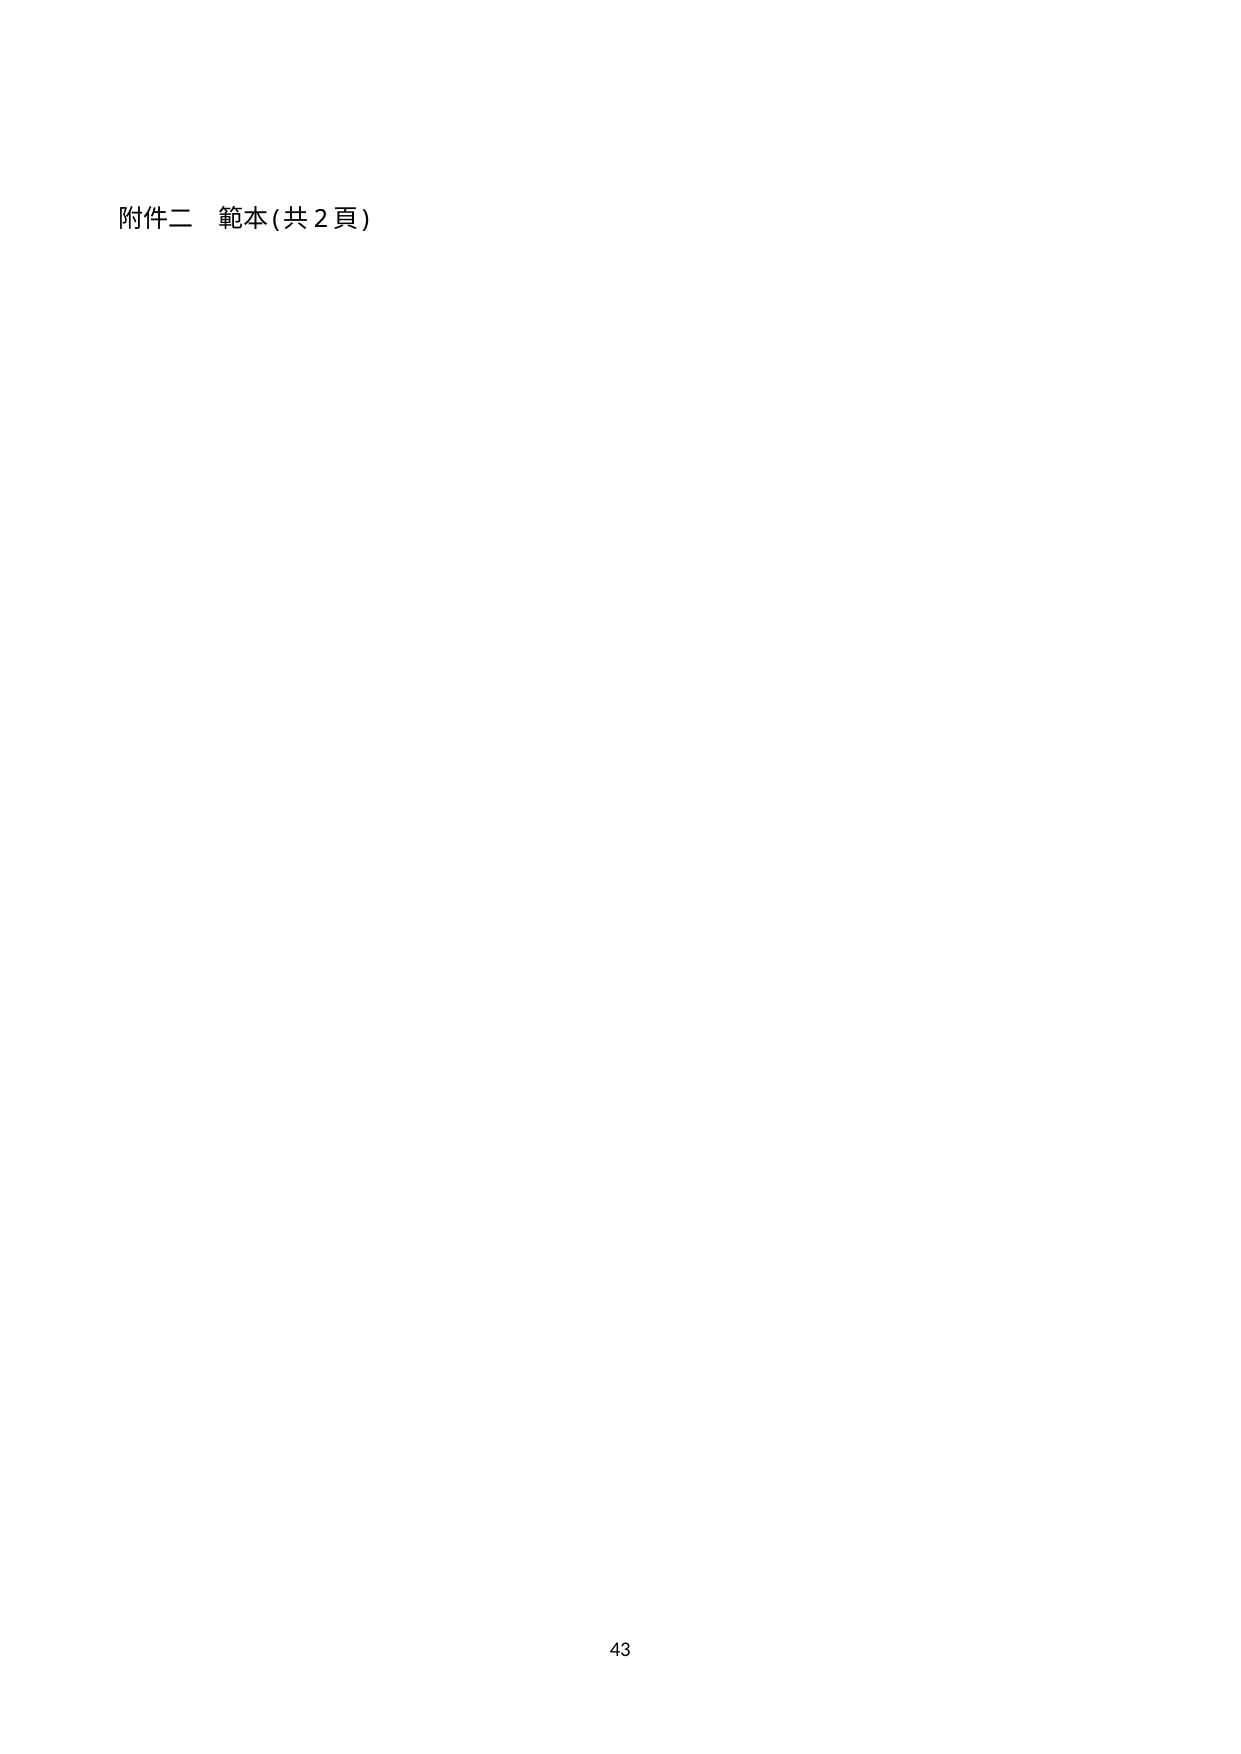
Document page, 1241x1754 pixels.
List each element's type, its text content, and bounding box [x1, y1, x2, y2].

text 附件二 範本(共2頁) [118, 175, 1122, 237]
